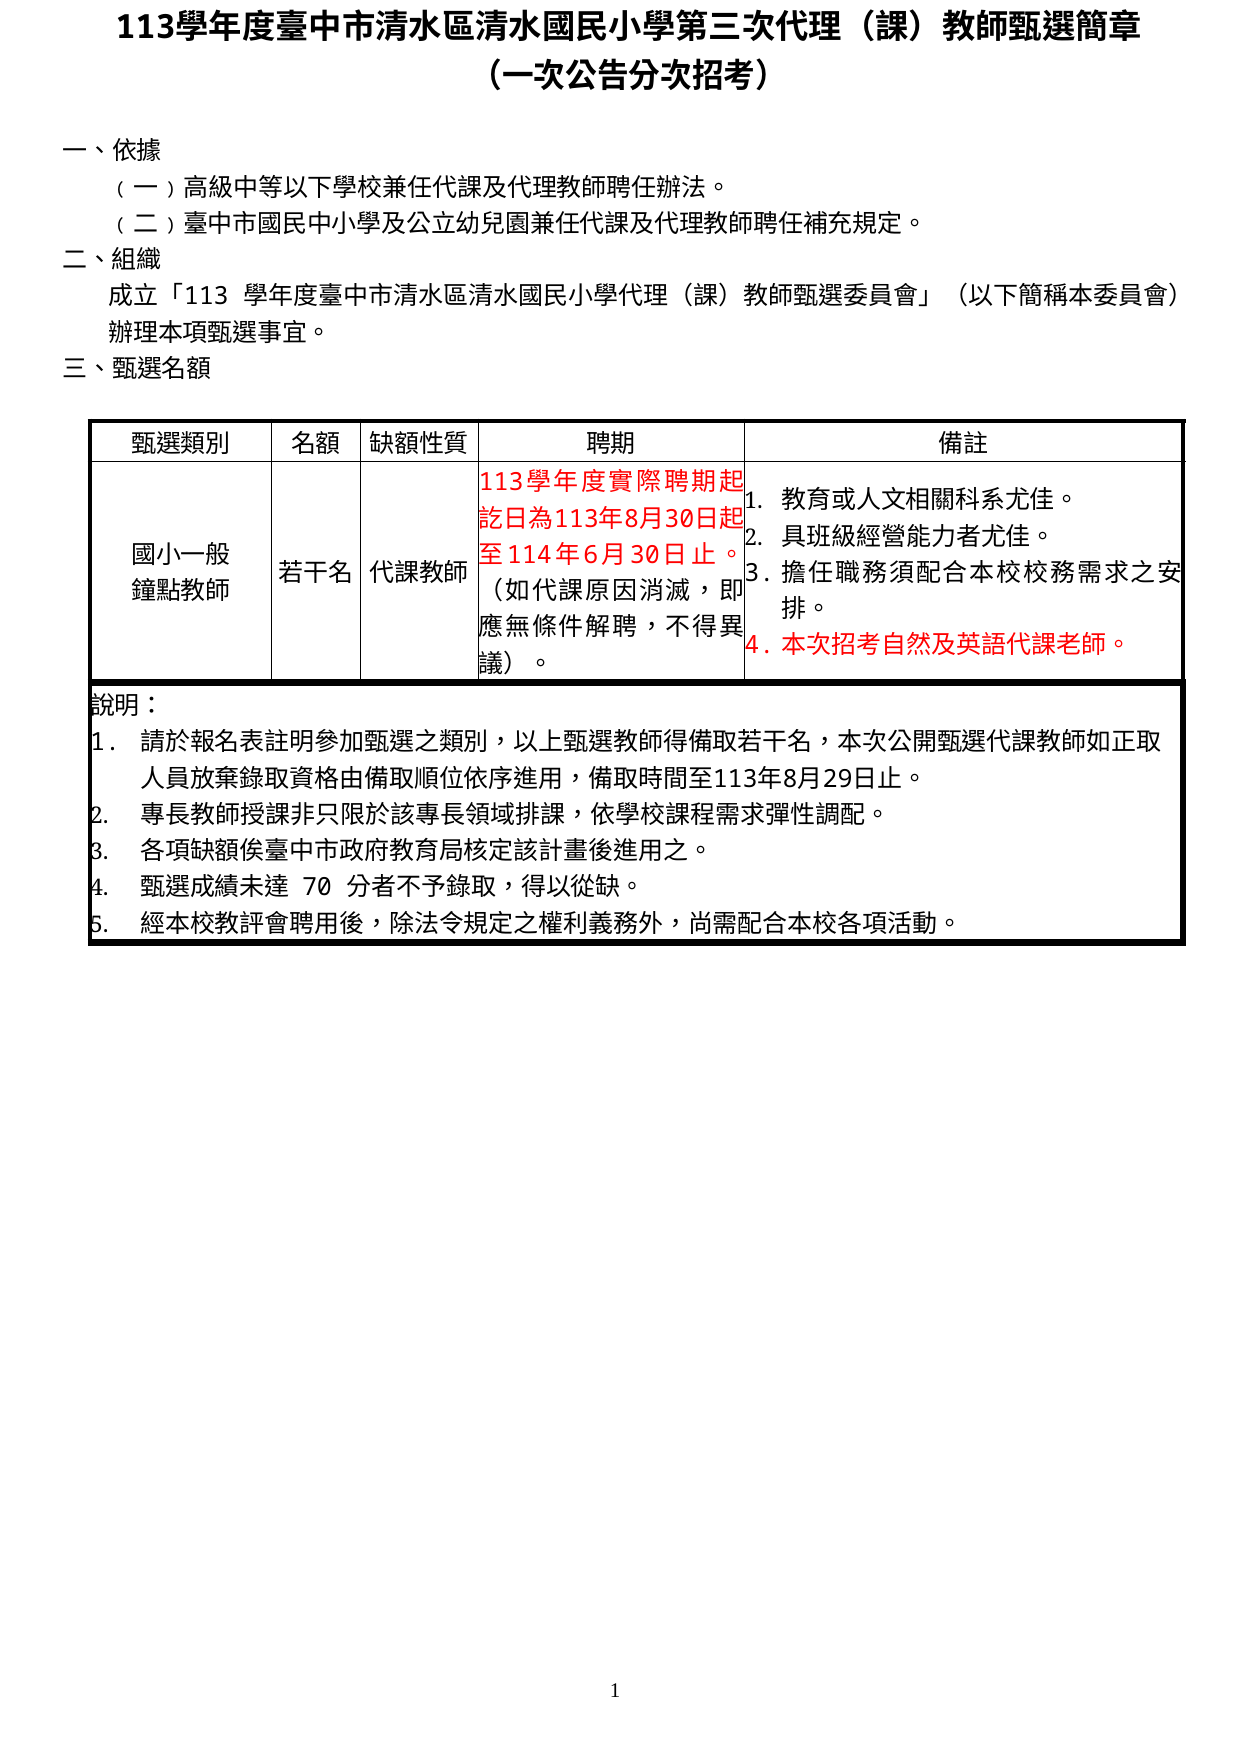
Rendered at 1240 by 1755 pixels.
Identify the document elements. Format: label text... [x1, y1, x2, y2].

table_cell 113學年度實際聘期起訖日為113年8月30日起至114年6月30日止。（如代課原因消滅，即應無條件解聘，不得異議）。 [479, 462, 744, 679]
table_cell 國小一般 鐘點教師 [92, 462, 271, 679]
table_cell 若干名 [272, 462, 360, 679]
table_cell 代課教師 [361, 462, 478, 679]
text 二、組織 [62, 239, 1196, 276]
table_header 聘期 [479, 423, 744, 461]
table_header 甄選類別 [92, 423, 271, 461]
table_header 名額 [272, 423, 360, 461]
table_cell 教育或人文相關科系尤佳。 具班級經營能力者尤佳。 擔任職務須配合本校校務需求之安排。 本次招考自然及英語代課老師。 [745, 462, 1181, 679]
text 成立「113 學年度臺中市清水區清水國民小學代理（課）教師甄選委員會」（以下簡稱本委員會）辦理本項甄選事宜。 [108, 276, 1196, 348]
text （一次公告分次招考） [62, 48, 1196, 97]
text 一、依據 [62, 131, 1196, 167]
table_header 缺額性質 [361, 423, 478, 461]
table_cell 說明： 請於報名表註明參加甄選之類別，以上甄選教師得備取若干名，本次公開甄選代課教師如正取人員放棄錄取資格由備取順位依序進用，備取時間至113年8月29日止。 專長教師授課非只限於該專長領域排課，依學校課程需求彈性調配。 各項缺額俟臺中市政府教育局核定該計畫後進用之。 甄選成績未達 70 分者不予錄取，得以從缺。 經本校教評會聘用後，除法令規定之權利義務外，尚需配合本校各項活動。 [92, 686, 1180, 939]
text ﹙一﹚高級中等以下學校兼任代課及代理教師聘任辦法。 [108, 167, 1196, 203]
text 三、甄選名額 [62, 348, 1196, 384]
text 113學年度臺中市清水區清水國民小學第三次代理（課）教師甄選簡章 [62, 0, 1196, 48]
text ﹙二﹚臺中市國民中小學及公立幼兒園兼任代課及代理教師聘任補充規定。 [108, 203, 1196, 239]
table_header 備註 [745, 423, 1181, 461]
